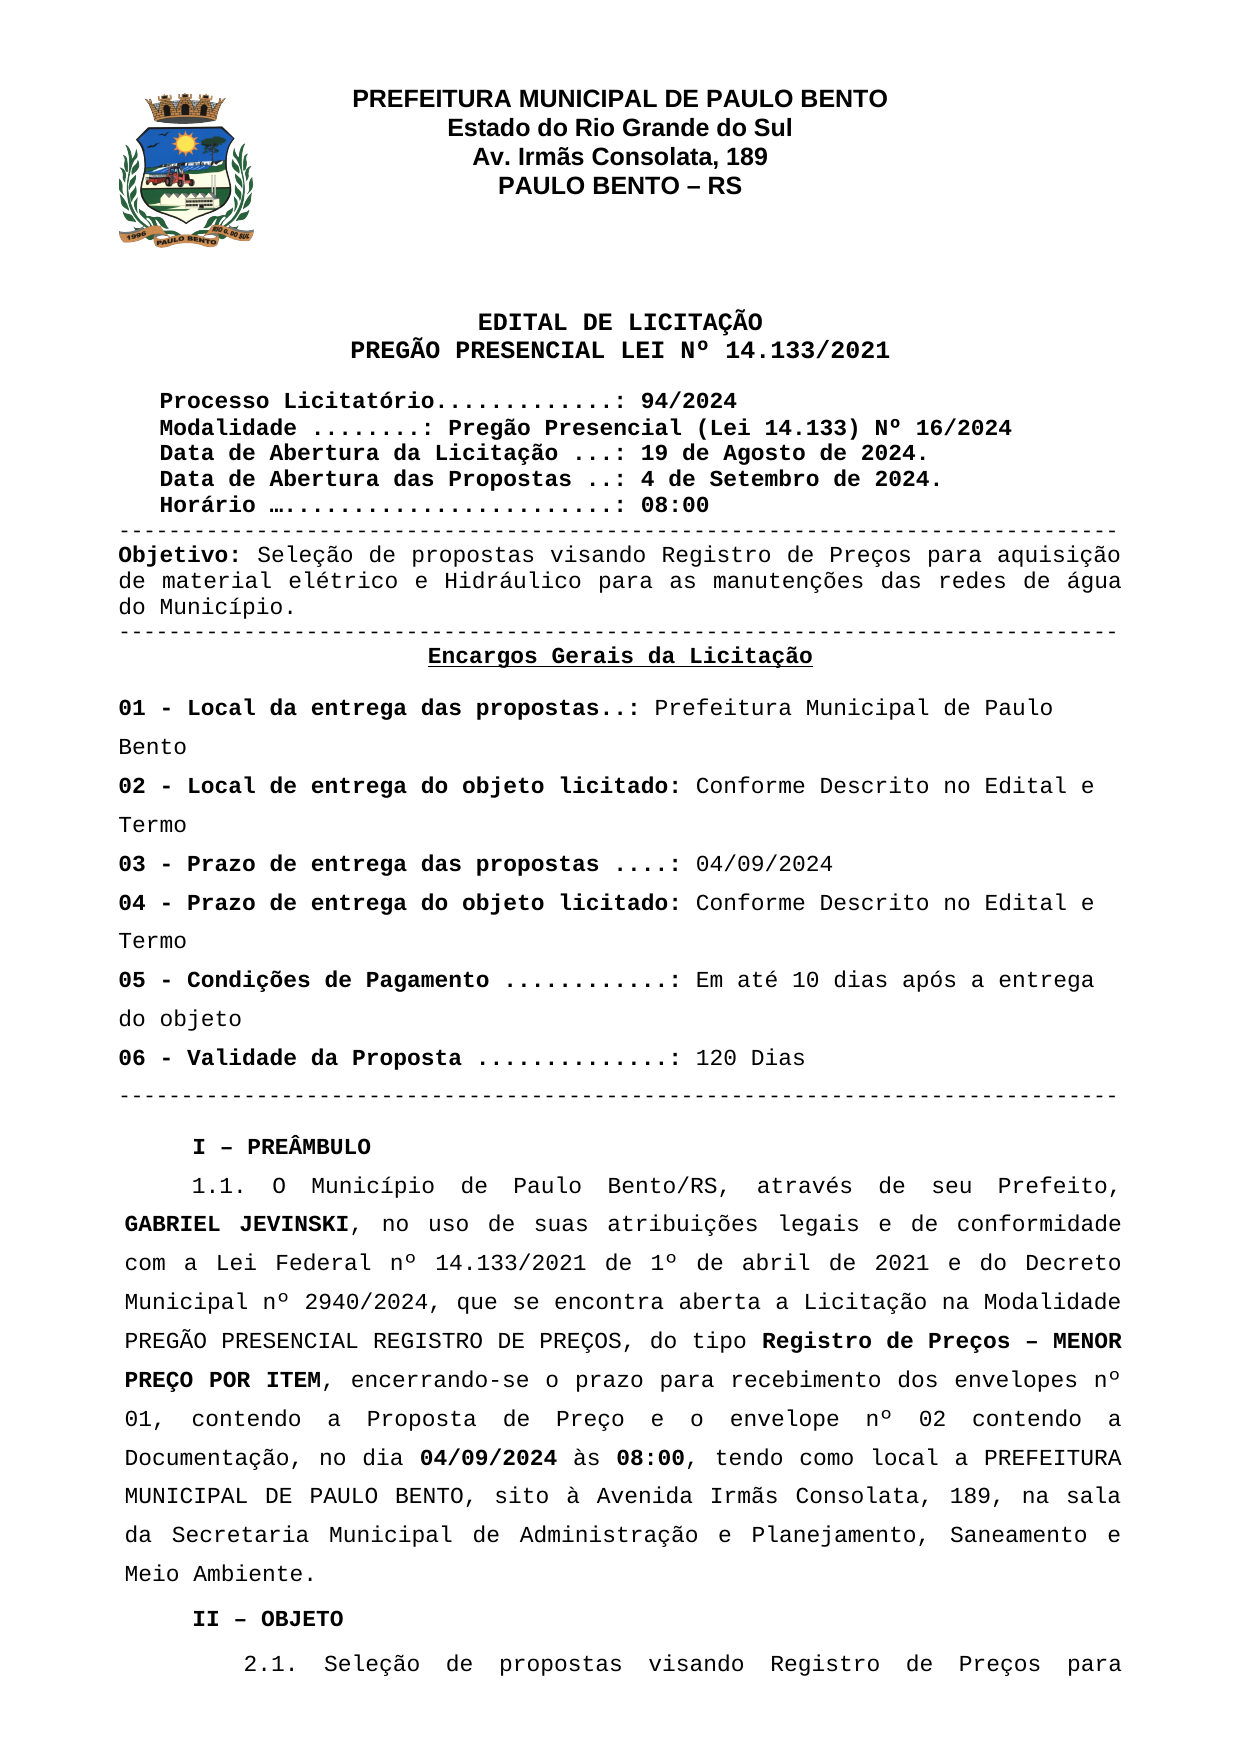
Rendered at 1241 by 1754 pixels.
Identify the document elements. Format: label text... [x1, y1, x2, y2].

text Data de Abertura da Licitação ...: 19 de Agosto de 2024. [118, 442, 1122, 468]
list O Município de Paulo Bento/RS, através de seu Prefeito, GABRIEL JEVINSKI, no uso de suas atribuições legais e de conformidade com a Lei Federal nº 14.133/2021 de 1º de abril de 2021 e do Decreto Municipal nº 2940/2024, que se encontra aberta a Licitação na Modalidade PREGÃO PRESENCIAL REGISTRO DE PREÇOS, do tipo Registro de Preços – MENOR PREÇO POR ITEM, encerrando-se o prazo para recebimento dos envelopes nº 01, contendo a Proposta de Preço e o envelope nº 02 contendo a Documentação, no dia 04/09/2024 às 08:00, tendo como local a PREFEITURA MUNICIPAL DE PAULO BENTO, sito à Avenida Irmãs Consolata, 189, na sala da Secretaria Municipal de Administração e Planejamento, Saneamento e Meio Ambiente. [124, 1174, 1122, 1588]
text EDITAL DE LICITAÇÃO [118, 309, 1122, 338]
text Processo Licitatório.............: 94/2024 [118, 390, 1122, 416]
text I – PREÂMBULO [118, 1135, 1122, 1161]
text 04 - Prazo de entrega do objeto licitado: Conforme Descrito no Edital e Termo [118, 891, 1122, 956]
text Horário …........................: 08:00 [118, 494, 1122, 519]
text Objetivo: Seleção de propostas visando Registro de Preços para aquisição de material elétrico e Hidráulico para as manutenções das redes de água do Município. [118, 543, 1122, 621]
text 2.1. Seleção de propostas visando Registro de Preços para [118, 1652, 1122, 1678]
text 06 - Validade da Proposta ..............: 120 Dias [118, 1046, 1122, 1072]
text Data de Abertura das Propostas ..: 4 de Setembro de 2024. [118, 468, 1122, 494]
text 03 - Prazo de entrega das propostas ....: 04/09/2024 [118, 852, 1122, 878]
text -------------------------------------------------------------------------------- [118, 621, 1122, 645]
text -------------------------------------------------------------------------------- [118, 519, 1122, 543]
text 01 - Local da entrega das propostas..: Prefeitura Municipal de Paulo Bento [118, 697, 1122, 761]
text 05 - Condições de Pagamento ............: Em até 10 dias após a entrega do objeto [118, 968, 1122, 1033]
text -------------------------------------------------------------------------------- [118, 1085, 1122, 1109]
text 02 - Local de entrega do objeto licitado: Conforme Descrito no Edital e Termo [118, 774, 1122, 839]
text Modalidade ........: Pregão Presencial (Lei 14.133) Nº 16/2024 [118, 416, 1122, 442]
text Encargos Gerais da Licitação [118, 645, 1122, 671]
text II – OBJETO [118, 1607, 1122, 1633]
text PREGÃO PRESENCIAL LEI Nº 14.133/2021 [118, 338, 1122, 366]
